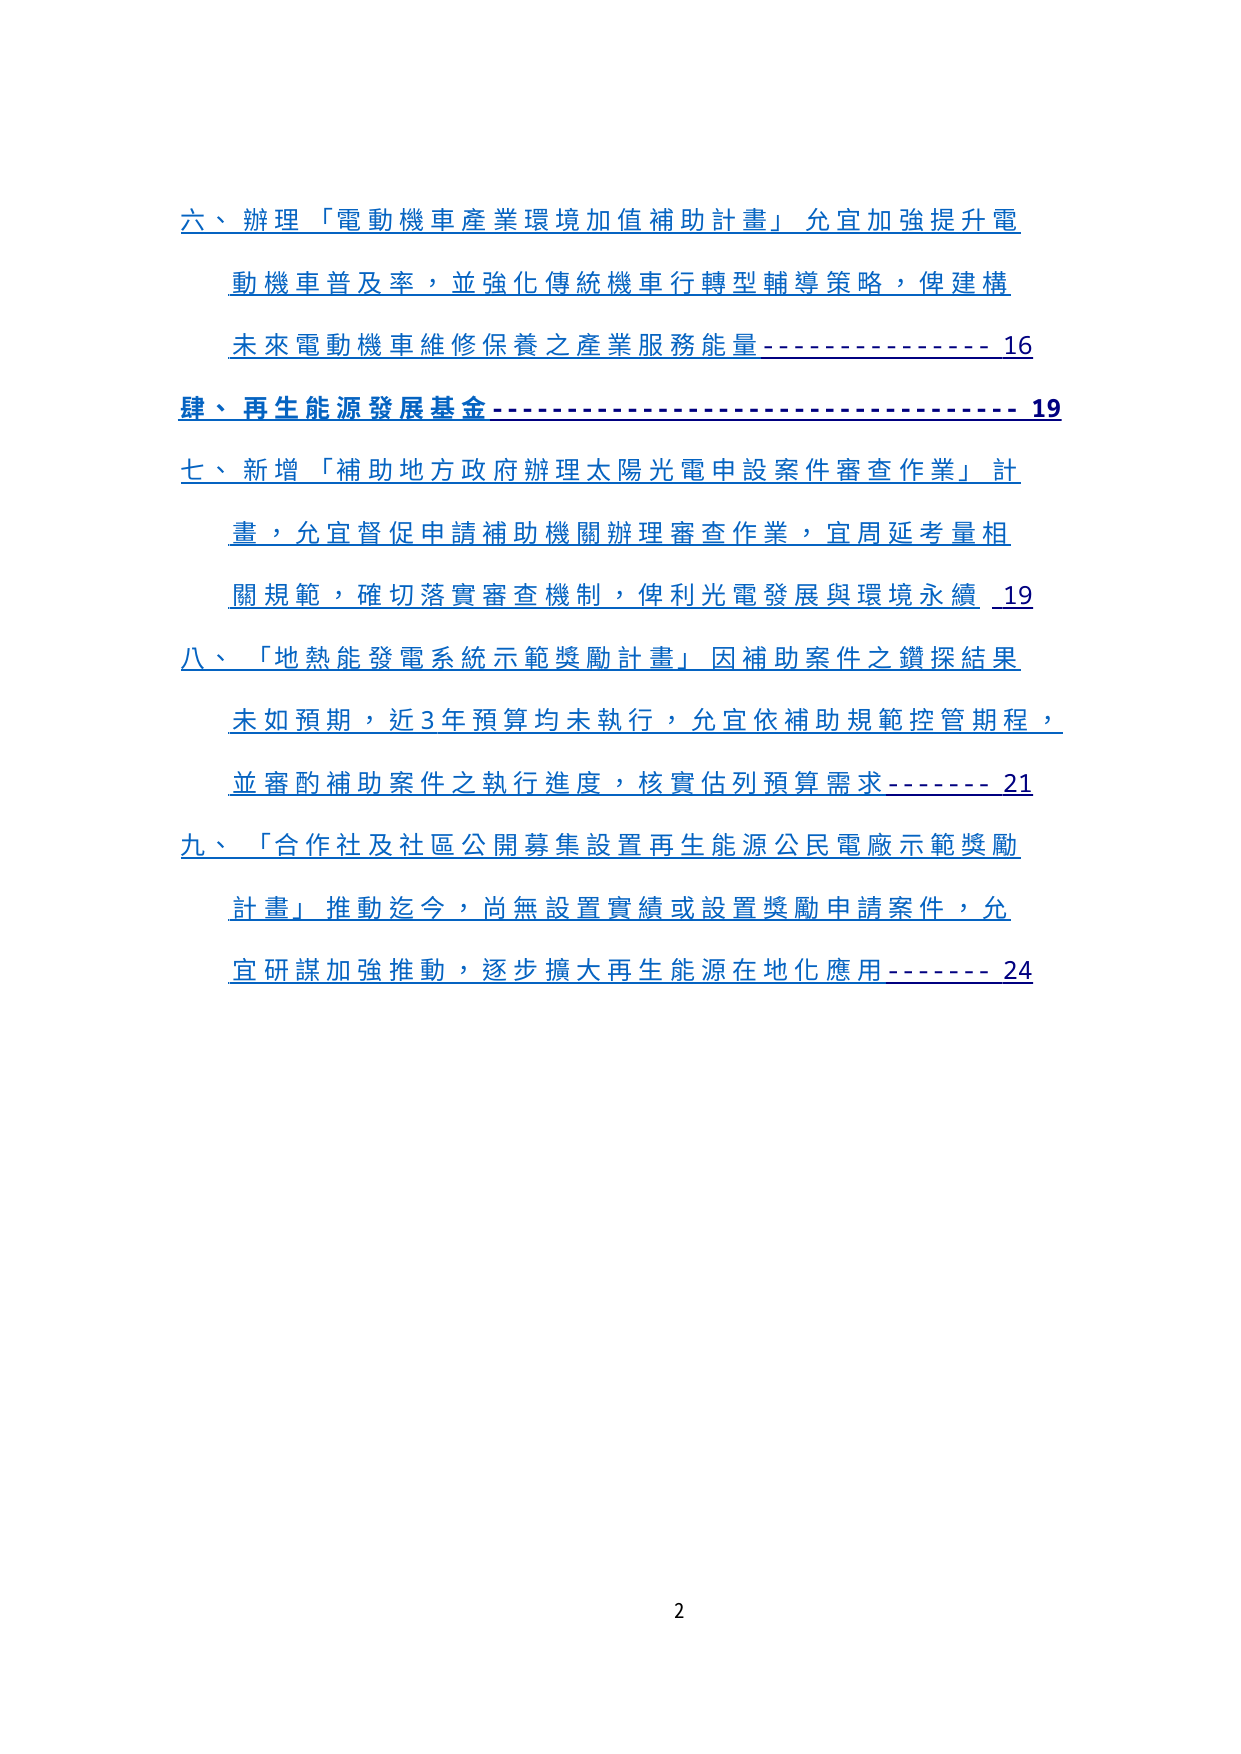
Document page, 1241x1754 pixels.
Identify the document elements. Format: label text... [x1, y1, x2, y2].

text 七、新增「補助地方政府辦理太陽光電申設案件審查作業」計畫，允宜督促申請補助機關辦理審查作業，宜周延考量相關規範，確切落實審查機制，俾利光電發展與環境永續 19 [177, 427, 1033, 615]
text 肆、再生能源發展基金 19 [177, 365, 1063, 427]
text 八、「地熱能發電系統示範獎勵計畫」因補助案件之鑽探結果未如預期，近3年預算均未執行，允宜依補助規範控管期程，並審酌補助案件之執行進度，核實估列預算需求 21 [177, 615, 1033, 802]
text 九、「合作社及社區公開募集設置再生能源公民電廠示範獎勵計畫」推動迄今，尚無設置實績或設置獎勵申請案件，允宜研謀加強推動，逐步擴大再生能源在地化應用 24 [177, 802, 1033, 990]
text 六、辦理「電動機車產業環境加值補助計畫」允宜加強提升電動機車普及率，並強化傳統機車行轉型輔導策略，俾建構未來電動機車維修保養之產業服務能量 16 [177, 177, 1033, 365]
